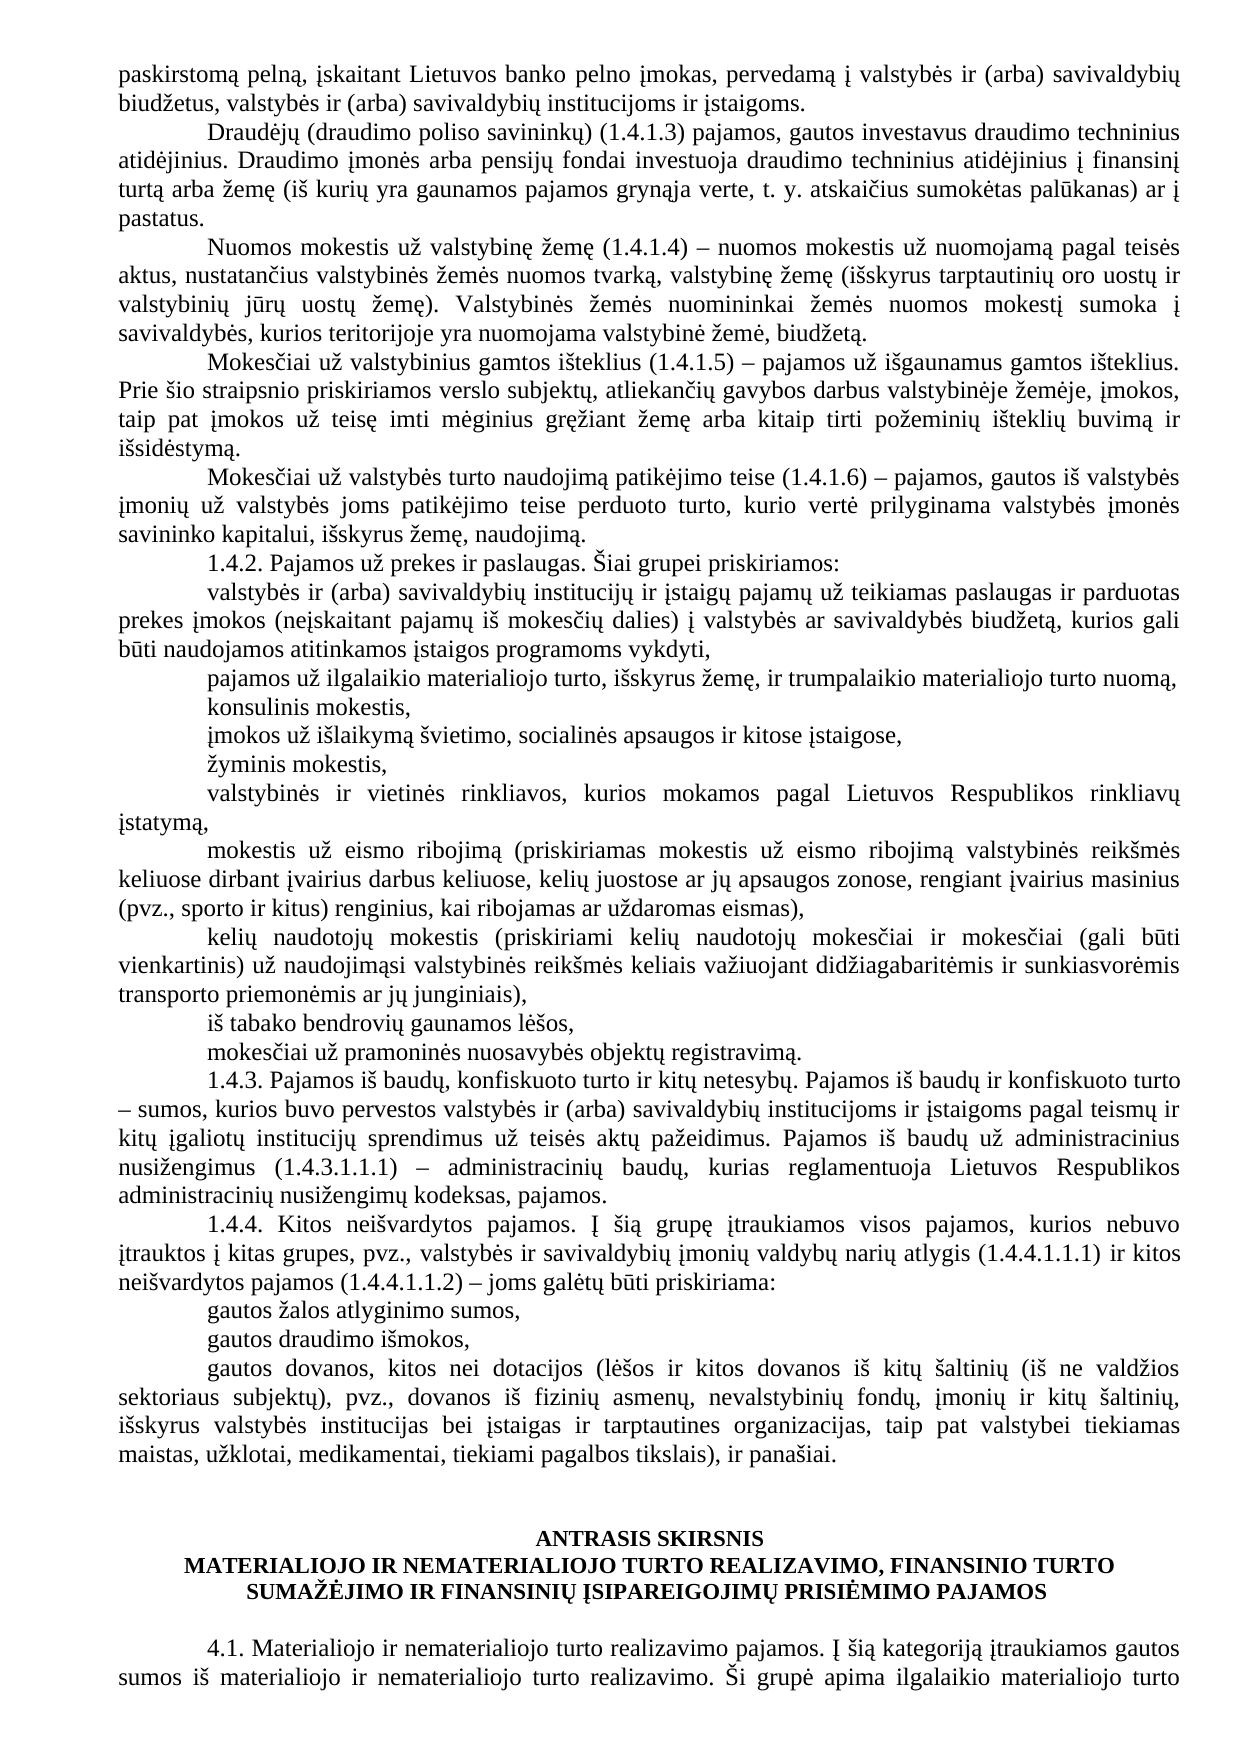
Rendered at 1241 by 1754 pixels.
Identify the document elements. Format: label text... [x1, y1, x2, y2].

text Draudėjų (draudimo poliso savininkų) (1.4.1.3) pajamos, gautos investavus draudimo techninius atidėjinius. Draudimo įmonės arba pensijų fondai investuoja draudimo techninius atidėjinius į finansinį turtą arba žemę (iš kurių yra gaunamos pajamos grynąja verte, t. y. atskaičius sumokėtas palūkanas) ar į pastatus. [118, 117, 1181, 232]
text valstybės ir (arba) savivaldybių institucijų ir įstaigų pajamų už teikiamas paslaugas ir parduotas prekes įmokos (neįskaitant pajamų iš mokesčių dalies) į valstybės ar savivaldybės biudžetą, kurios gali būti naudojamos atitinkamos įstaigos programoms vykdyti, [118, 577, 1181, 663]
text Mokesčiai už valstybės turto naudojimą patikėjimo teise (1.4.1.6) – pajamos, gautos iš valstybės įmonių už valstybės joms patikėjimo teise perduoto turto, kurio vertė prilyginama valstybės įmonės savininko kapitalui, išskyrus žemę, naudojimą. [118, 462, 1181, 548]
text konsulinis mokestis, [118, 692, 1181, 720]
text Materialiojo ir nematerialiojo turto realizavimo, Finansinio turto sumažėjimo IR Finansinių įsipareigojimų prisiėmimo pajamos [118, 1552, 1181, 1604]
text valstybinės ir vietinės rinkliavos, kurios mokamos pagal Lietuvos Respublikos rinkliavų įstatymą, [118, 778, 1181, 835]
text 4.1. Materialiojo ir nematerialiojo turto realizavimo pajamos. Į šią kategoriją įtraukiamos gautos sumos iš materialiojo ir nematerialiojo turto realizavimo. Ši grupė apima ilgalaikio materialiojo turto [118, 1633, 1181, 1691]
text mokestis už eismo ribojimą (priskiriamas mokestis už eismo ribojimą valstybinės reikšmės keliuose dirbant įvairius darbus keliuose, kelių juostose ar jų apsaugos zonose, rengiant įvairius masinius (pvz., sporto ir kitus) renginius, kai ribojamas ar uždaromas eismas), [118, 835, 1181, 922]
text 1.4.3. Pajamos iš baudų, konfiskuoto turto ir kitų netesybų. Pajamos iš baudų ir konfiskuoto turto – sumos, kurios buvo pervestos valstybės ir (arba) savivaldybių institucijoms ir įstaigoms pagal teismų ir kitų įgaliotų institucijų sprendimus už teisės aktų pažeidimus. Pajamos iš baudų už administracinius nusižengimus (1.4.3.1.1.1) – administracinių baudų, kurias reglamentuoja Lietuvos Respublikos administracinių nusižengimų kodeksas, pajamos. [118, 1065, 1181, 1209]
text 1.4.4. Kitos neišvardytos pajamos. Į šią grupę įtraukiamos visos pajamos, kurios nebuvo įtrauktos į kitas grupes, pvz., valstybės ir savivaldybių įmonių valdybų narių atlygis (1.4.4.1.1.1) ir kitos neišvardytos pajamos (1.4.4.1.1.2) – joms galėtų būti priskiriama: [118, 1209, 1181, 1295]
text Mokesčiai už valstybinius gamtos išteklius (1.4.1.5) – pajamos už išgaunamus gamtos išteklius. Prie šio straipsnio priskiriamos verslo subjektų, atliekančių gavybos darbus valstybinėje žemėje, įmokos, taip pat įmokos už teisę imti mėginius gręžiant žemę arba kitaip tirti požeminių išteklių buvimą ir išsidėstymą. [118, 347, 1181, 462]
text gautos draudimo išmokos, [118, 1324, 1181, 1353]
text gautos žalos atlyginimo sumos, [118, 1295, 1181, 1324]
text kelių naudotojų mokestis (priskiriami kelių naudotojų mokesčiai ir mokesčiai (gali būti vienkartinis) už naudojimąsi valstybinės reikšmės keliais važiuojant didžiagabaritėmis ir sunkiasvorėmis transporto priemonėmis ar jų junginiais), [118, 922, 1181, 1008]
text mokesčiai už pramoninės nuosavybės objektų registravimą. [118, 1037, 1181, 1065]
text gautos dovanos, kitos nei dotacijos (lėšos ir kitos dovanos iš kitų šaltinių (iš ne valdžios sektoriaus subjektų), pvz., dovanos iš fizinių asmenų, nevalstybinių fondų, įmonių ir kitų šaltinių, išskyrus valstybės institucijas bei įstaigas ir tarptautines organizacijas, taip pat valstybei tiekiamas maistas, užklotai, medikamentai, tiekiami pagalbos tikslais), ir panašiai. [118, 1353, 1181, 1468]
text iš tabako bendrovių gaunamos lėšos, [118, 1008, 1181, 1037]
text įmokos už išlaikymą švietimo, socialinės apsaugos ir kitose įstaigose, [118, 720, 1181, 749]
text paskirstomą pelną, įskaitant Lietuvos banko pelno įmokas, pervedamą į valstybės ir (arba) savivaldybių biudžetus, valstybės ir (arba) savivaldybių institucijoms ir įstaigoms. [118, 59, 1181, 117]
text Nuomos mokestis už valstybinę žemę (1.4.1.4) – nuomos mokestis už nuomojamą pagal teisės aktus, nustatančius valstybinės žemės nuomos tvarką, valstybinę žemę (išskyrus tarptautinių oro uostų ir valstybinių jūrų uostų žemę). Valstybinės žemės nuomininkai žemės nuomos mokestį sumoka į savivaldybės, kurios teritorijoje yra nuomojama valstybinė žemė, biudžetą. [118, 232, 1181, 347]
text ANTRASIS SKIRSNIS [118, 1525, 1181, 1552]
text pajamos už ilgalaikio materialiojo turto, išskyrus žemę, ir trumpalaikio materialiojo turto nuomą, [118, 663, 1181, 692]
text žyminis mokestis, [118, 749, 1181, 778]
text 1.4.2. Pajamos už prekes ir paslaugas. Šiai grupei priskiriamos: [118, 548, 1181, 577]
